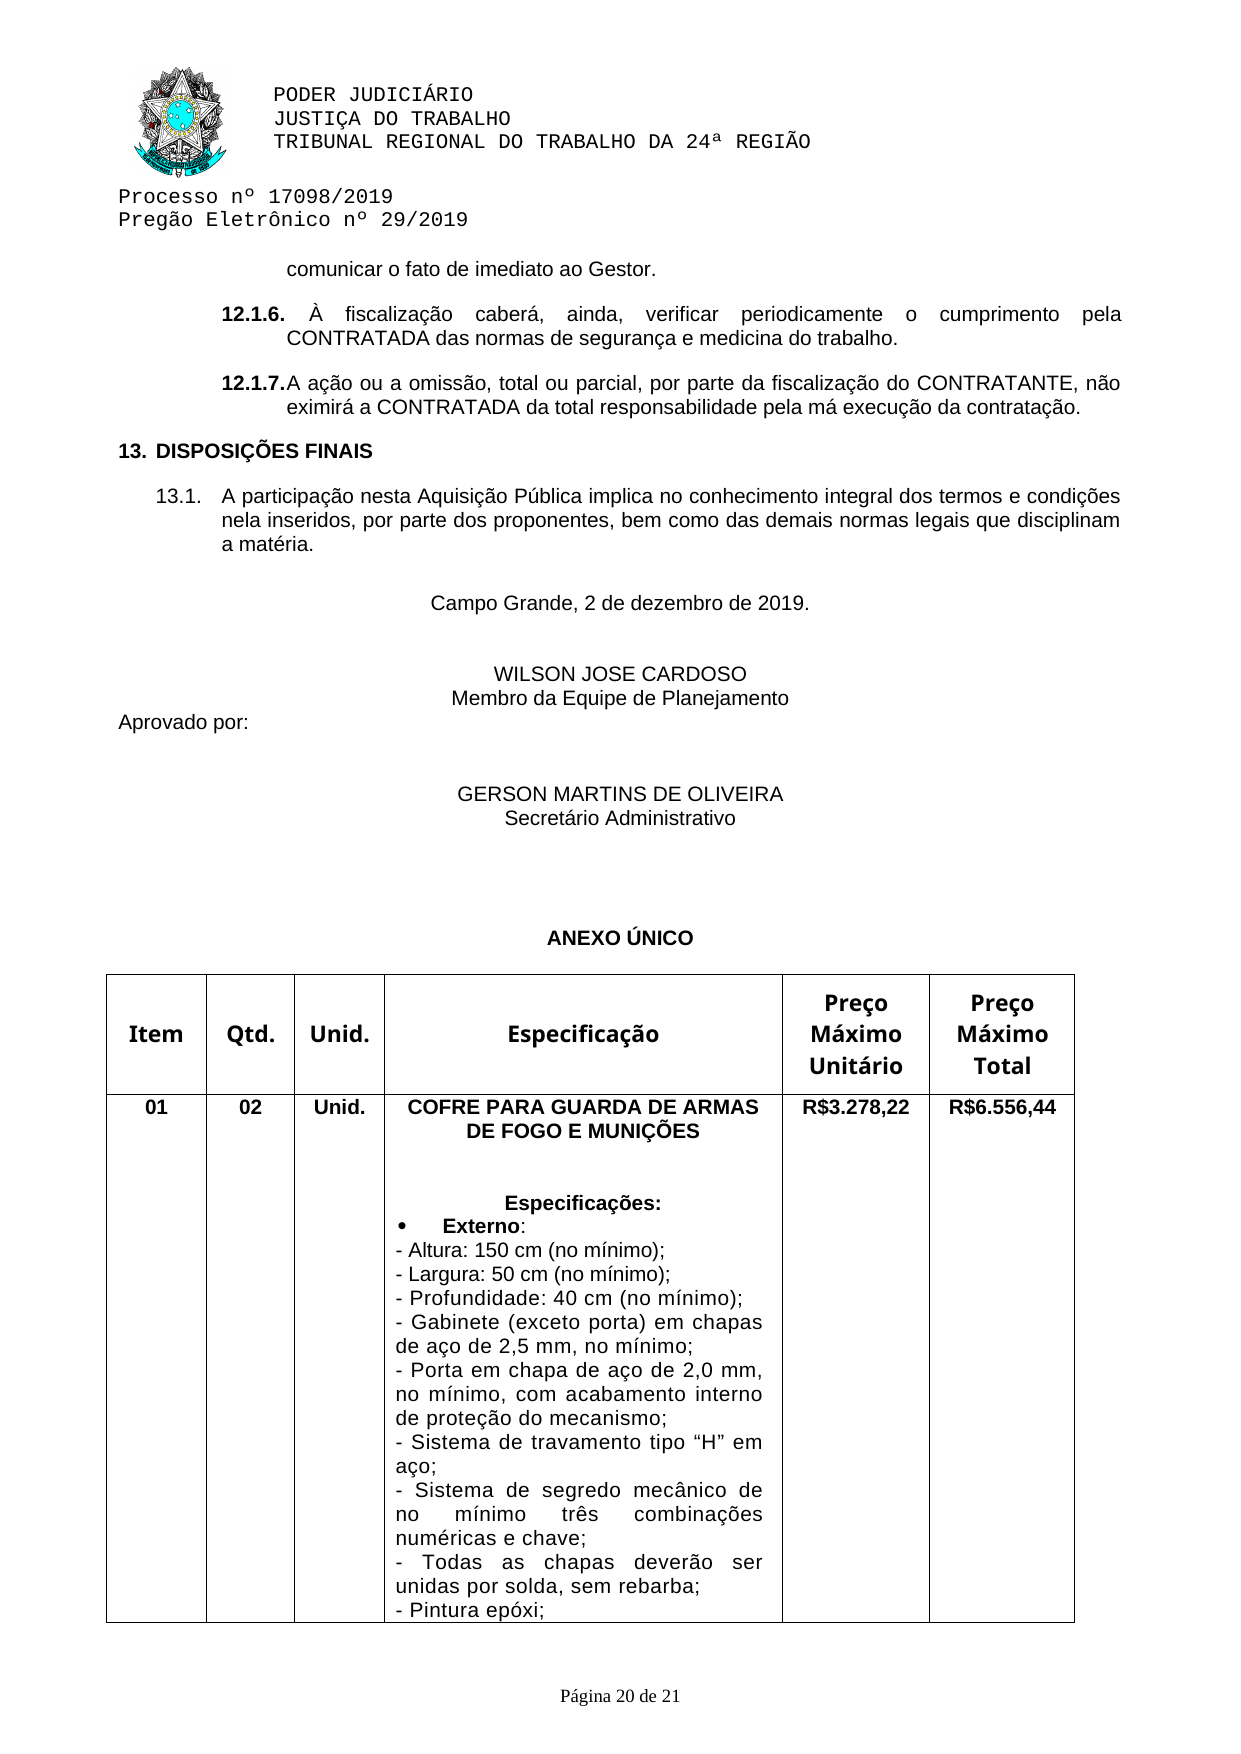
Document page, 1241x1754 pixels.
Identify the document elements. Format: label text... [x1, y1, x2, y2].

table_header Especificação [385, 975, 782, 1093]
text ANEXO ÚNICO [118, 926, 1122, 950]
text Membro da Equipe de Planejamento [118, 686, 1122, 710]
table_cell R$6.556,44 [930, 1095, 1074, 1622]
table_header Unid. [295, 975, 384, 1093]
text Aprovado por: [118, 710, 1122, 734]
list À fiscalização caberá, ainda, verificar periodicamente o cumprimento pela CONTRATADA das normas de segurança e medicina do trabalho. [221, 302, 1122, 350]
text Campo Grande, 2 de dezembro de 2019. [118, 590, 1122, 614]
text Secretário Administrativo [118, 806, 1122, 830]
list A ação ou a omissão, total ou parcial, por parte da fiscalização do CONTRATANTE, não eximirá a CONTRATADA da total responsabilidade pela má execução da contratação. [221, 371, 1122, 418]
table_cell Unid. [295, 1095, 384, 1622]
table_cell COFRE PARA GUARDA DE ARMAS DE FOGO E MUNIÇÕES Especificações: Externo: - Altura: 150 cm (no mínimo); - Largura: 50 cm (no mínimo); - Profundidade: 40 cm (no mínimo); - Gabinete (exceto porta) em chapas de aço de 2,5 mm, no mínimo; - Porta em chapa de aço de 2,0 mm, no mínimo, com acabamento interno de proteção do mecanismo; - Sistema de travamento tipo “H” em aço; - Sistema de segredo mecânico de no mínimo três combinações numéricas e chave; - Todas as chapas deverão ser unidas por solda, sem rebarba; - Pintura epóxi; [385, 1095, 782, 1622]
table_header Preço Máximo Unitário [783, 975, 929, 1093]
table_header Item [107, 975, 206, 1093]
list DISPOSIÇÕES FINAIS [118, 439, 1122, 463]
list comunicar o fato de imediato ao Gestor. [221, 257, 1122, 281]
table_cell R$3.278,22 [783, 1095, 929, 1622]
text WILSON JOSE CARDOSO [118, 662, 1122, 686]
list A participação nesta Aquisição Pública implica no conhecimento integral dos termos e condições nela inseridos, por parte dos proponentes, bem como das demais normas legais que disciplinam a matéria. [155, 484, 1122, 556]
table_cell 01 [107, 1095, 206, 1622]
picture [133, 66, 228, 178]
table_cell 02 [207, 1095, 294, 1622]
text GERSON MARTINS DE OLIVEIRA [118, 782, 1122, 806]
table_header Qtd. [207, 975, 294, 1093]
table_header Preço Máximo Total [930, 975, 1074, 1093]
